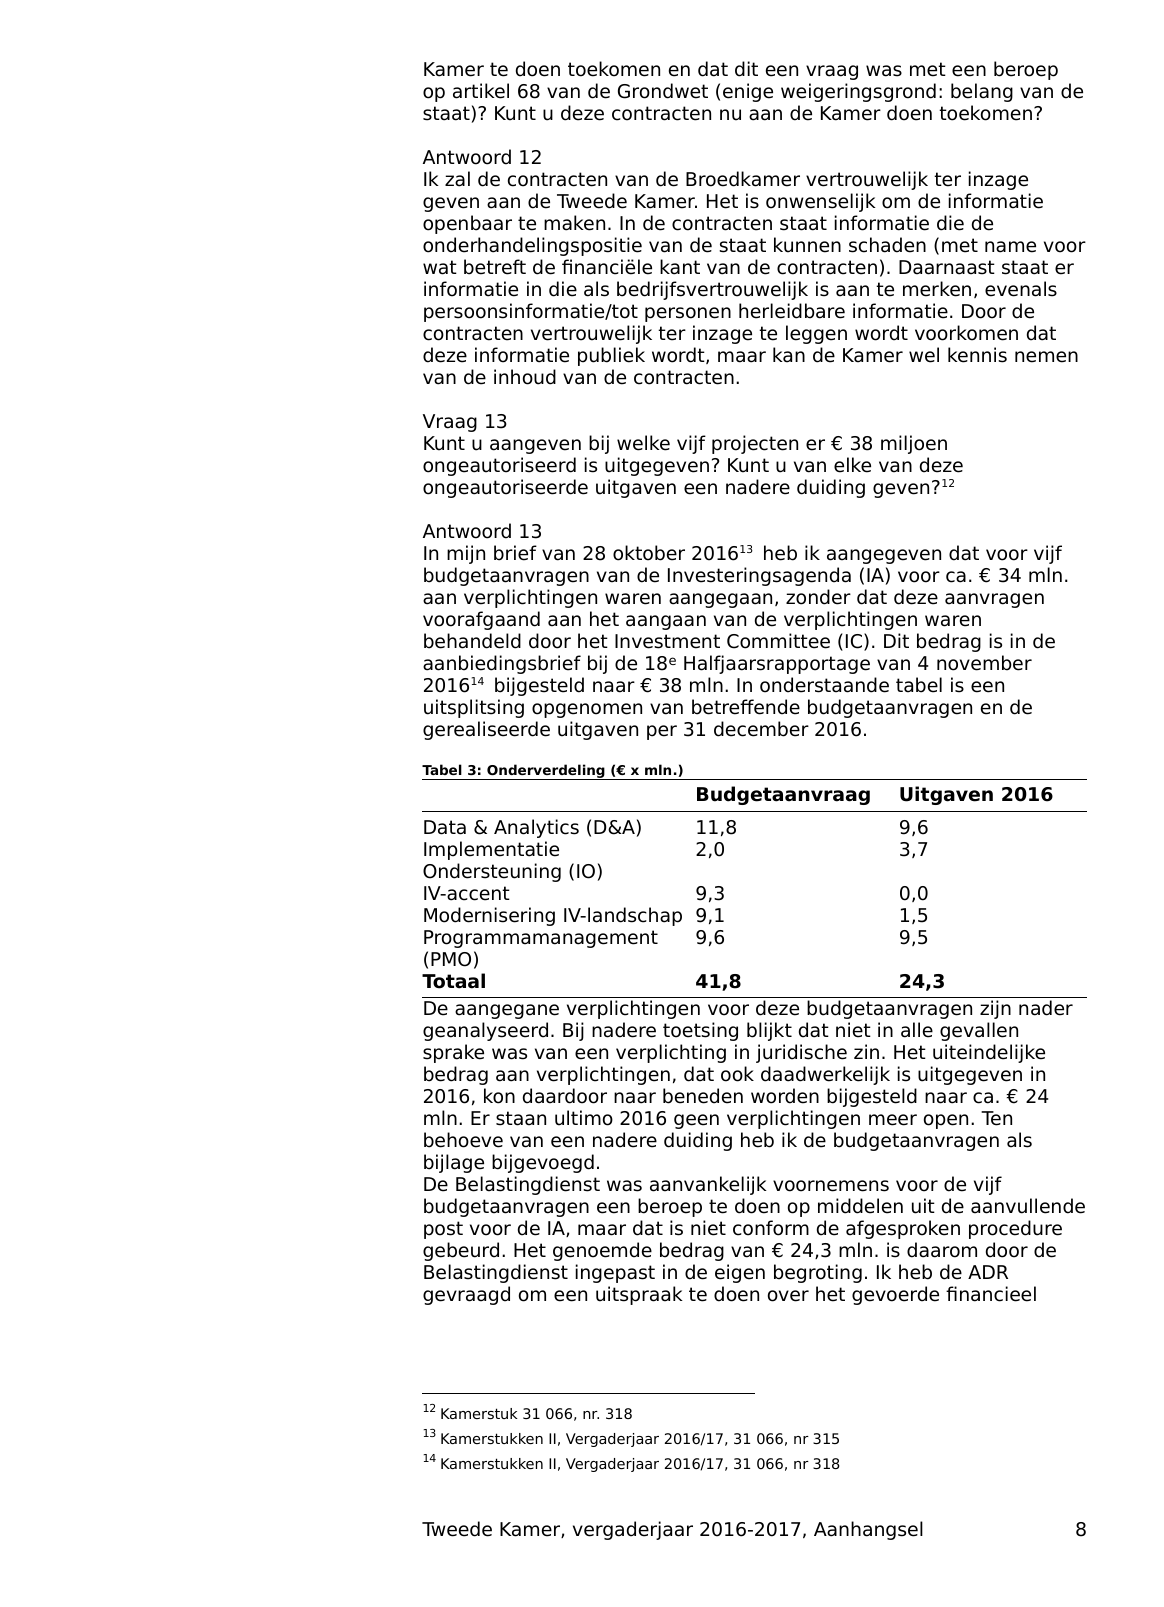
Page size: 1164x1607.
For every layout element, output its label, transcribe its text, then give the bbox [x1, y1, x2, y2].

table_cell [422, 780, 689, 811]
table_cell 9,3 [689, 883, 893, 905]
table_cell 0,0 [893, 883, 1087, 905]
text Antwoord 12 [422, 147, 1087, 169]
table_cell 41,8 [689, 971, 893, 997]
table_cell 3,7 [893, 839, 1087, 883]
table_cell IV-accent [422, 883, 689, 905]
table_cell Implementatie Ondersteuning (IO) [422, 839, 689, 883]
text Kamerstukken II, Vergaderjaar 2016/17, 31 066, nr 318 [422, 1452, 1087, 1474]
text De Belastingdienst was aanvankelijk voornemens voor de vijf budgetaanvragen een beroep te doen op middelen uit de aanvullende post voor de IA, maar dat is niet conform de afgesproken procedure gebeurd. Het genoemde bedrag van € 24,3 mln. is daarom door de Belastingdienst ingepast in de eigen begroting. Ik heb de ADR gevraagd om een uitspraak te doen over het gevoerde financieel [422, 1174, 1087, 1306]
table_cell 24,3 [893, 971, 1087, 997]
table_cell 2,0 [689, 839, 893, 883]
table_cell 9,1 [689, 905, 893, 927]
text Ik zal de contracten van de Broedkamer vertrouwelijk ter inzage geven aan de Tweede Kamer. Het is onwenselijk om de informatie openbaar te maken. In de contracten staat informatie die de onderhandelingspositie van de staat kunnen schaden (met name voor wat betreft de financiële kant van de contracten). Daarnaast staat er informatie in die als bedrijfsvertrouwelijk is aan te merken, evenals persoonsinformatie/tot personen herleidbare informatie. Door de contracten vertrouwelijk ter inzage te leggen wordt voorkomen dat deze informatie publiek wordt, maar kan de Kamer wel kennis nemen van de inhoud van de contracten. [422, 169, 1087, 389]
table_cell 9,6 [893, 812, 1087, 839]
text Kunt u aangeven bij welke vijf projecten er € 38 miljoen ongeautoriseerd is uitgegeven? Kunt u van elke van deze ongeautoriseerde uitgaven een nadere duiding geven? [422, 433, 1087, 499]
table_cell Programmamanagement (PMO) [422, 927, 689, 971]
table_cell Budgetaanvraag [689, 780, 893, 811]
text Kamerstukken II, Vergaderjaar 2016/17, 31 066, nr 315 [422, 1427, 1087, 1449]
table_cell Data & Analytics (D&A) [422, 812, 689, 839]
text Kamerstuk 31 066, nr. 318 [422, 1402, 1087, 1424]
table_cell 9,5 [893, 927, 1087, 971]
table_cell Uitgaven 2016 [893, 780, 1087, 811]
table_header Tabel 3: Onderverdeling (€ x mln.) [422, 763, 1087, 779]
text Antwoord 13 [422, 521, 1087, 543]
text Kamer te doen toekomen en dat dit een vraag was met een beroep op artikel 68 van de Grondwet (enige weigeringsgrond: belang van de staat)? Kunt u deze contracten nu aan de Kamer doen toekomen? [422, 59, 1087, 125]
table_cell Modernisering IV-landschap [422, 905, 689, 927]
text In mijn brief van 28 oktober 2016 heb ik aangegeven dat voor vijf budgetaanvragen van de Investeringsagenda (IA) voor ca. € 34 mln. aan verplichtingen waren aangegaan, zonder dat deze aanvragen voorafgaand aan het aangaan van de verplichtingen waren behandeld door het Investment Committee (IC). Dit bedrag is in de aanbiedingsbrief bij de 18e Halfjaarsrapportage van 4 november 2016 bijgesteld naar € 38 mln. In onderstaande tabel is een uitsplitsing opgenomen van betreffende budgetaanvragen en de gerealiseerde uitgaven per 31 december 2016. [422, 543, 1087, 741]
table_cell 9,6 [689, 927, 893, 971]
text De aangegane verplichtingen voor deze budgetaanvragen zijn nader geanalyseerd. Bij nadere toetsing blijkt dat niet in alle gevallen sprake was van een verplichting in juridische zin. Het uiteindelijke bedrag aan verplichtingen, dat ook daadwerkelijk is uitgegeven in 2016, kon daardoor naar beneden worden bijgesteld naar ca. € 24 mln. Er staan ultimo 2016 geen verplichtingen meer open. Ten behoeve van een nadere duiding heb ik de budgetaanvragen als bijlage bijgevoegd. [422, 998, 1087, 1174]
text Vraag 13 [422, 411, 1087, 433]
table_cell Totaal [422, 971, 689, 997]
table_cell 1,5 [893, 905, 1087, 927]
table_cell 11,8 [689, 812, 893, 839]
